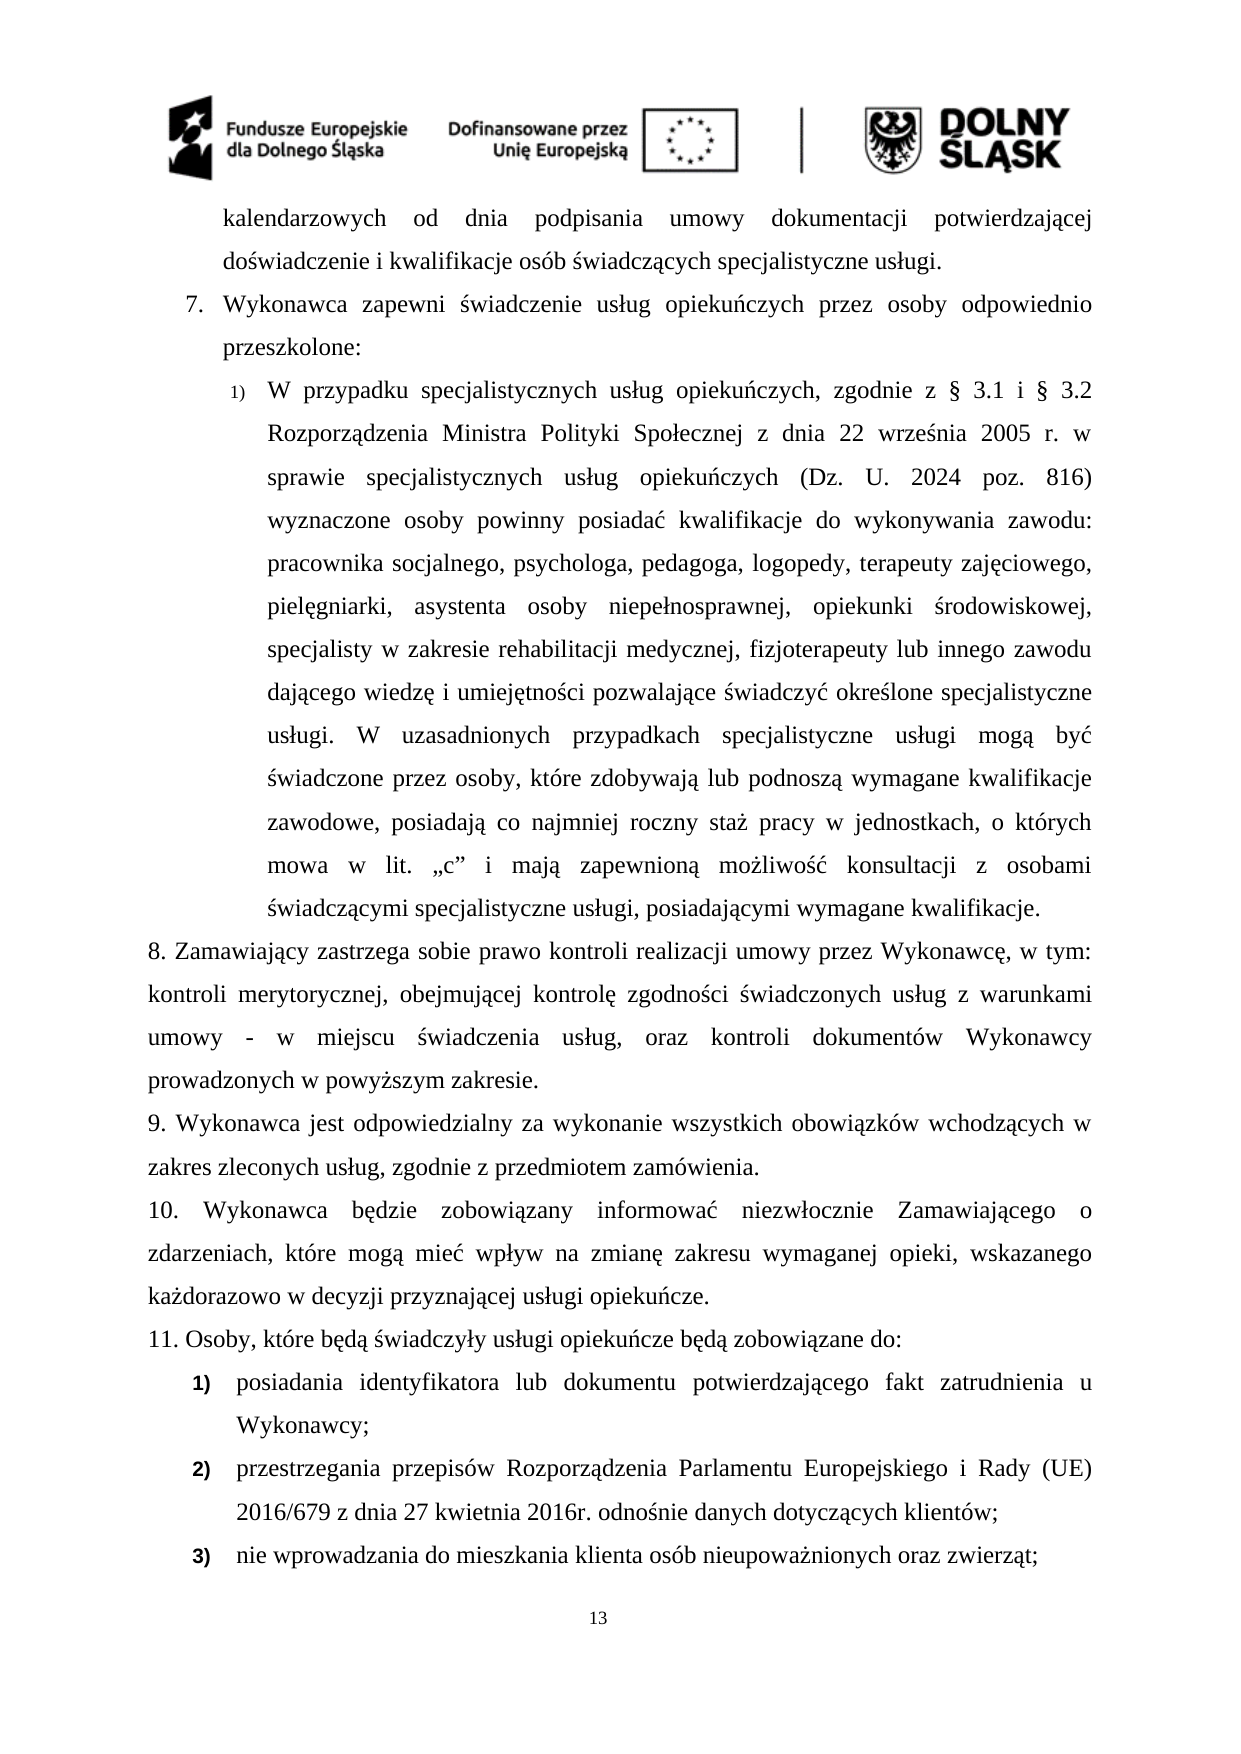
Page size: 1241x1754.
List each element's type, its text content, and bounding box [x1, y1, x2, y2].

text 10. Wykonawca będzie zobowiązany informować niezwłocznie Zamawiającego o zdarzeniach, które mogą mieć wpływ na zmianę zakresu wymaganej opieki, wskazanego każdorazowo w decyzji przyznającej usługi opiekuńcze. [148, 1195, 1093, 1310]
list nie wprowadzania do mieszkania klienta osób nieupoważnionych oraz zwierząt; [192, 1540, 1093, 1568]
list W przypadku specjalistycznych usług opiekuńczych, zgodnie z § 3.1 i § 3.2 Rozporządzenia Ministra Polityki Społecznej z dnia 22 września 2005 r. w sprawie specjalistycznych usług opiekuńczych (Dz. U. 2024 poz. 816) wyznaczone osoby powinny posiadać kwalifikacje do wykonywania zawodu: pracownika socjalnego, psychologa, pedagoga, logopedy, terapeuty zajęciowego, pielęgniarki, asystenta osoby niepełnosprawnej, opiekunki środowiskowej, specjalisty w zakresie rehabilitacji medycznej, fizjoterapeuty lub innego zawodu dającego wiedzę i umiejętności pozwalające świadczyć określone specjalistyczne usługi. W uzasadnionych przypadkach specjalistyczne usługi mogą być świadczone przez osoby, które zdobywają lub podnoszą wymagane kwalifikacje zawodowe, posiadają co najmniej roczny staż pracy w jednostkach, o których mowa w lit. „c” i mają zapewnioną możliwość konsultacji z osobami świadczącymi specjalistyczne usługi, posiadającymi wymagane kwalifikacje. [229, 375, 1093, 922]
text 11. Osoby, które będą świadczyły usługi opiekuńcze będą zobowiązane do: [148, 1324, 1093, 1353]
list kalendarzowych od dnia podpisania umowy dokumentacji potwierdzającej doświadczenie i kwalifikacje osób świadczących specjalistyczne usługi. [185, 203, 1093, 275]
list Wykonawca zapewni świadczenie usług opiekuńczych przez osoby odpowiednio przeszkolone: [185, 289, 1093, 361]
text 9. Wykonawca jest odpowiedzialny za wykonanie wszystkich obowiązków wchodzących w zakres zleconych usług, zgodnie z przedmiotem zamówienia. [148, 1108, 1093, 1180]
text 8. Zamawiający zastrzega sobie prawo kontroli realizacji umowy przez Wykonawcę, w tym: kontroli merytorycznej, obejmującej kontrolę zgodności świadczonych usług z warunkami umowy - w miejscu świadczenia usług, oraz kontroli dokumentów Wykonawcy prowadzonych w powyższym zakresie. [148, 936, 1093, 1094]
list przestrzegania przepisów Rozporządzenia Parlamentu Europejskiego i Rady (UE) 2016/679 z dnia 27 kwietnia 2016r. odnośnie danych dotyczących klientów; [192, 1453, 1093, 1525]
list posiadania identyfikatora lub dokumentu potwierdzającego fakt zatrudnienia u Wykonawcy; [192, 1367, 1093, 1439]
